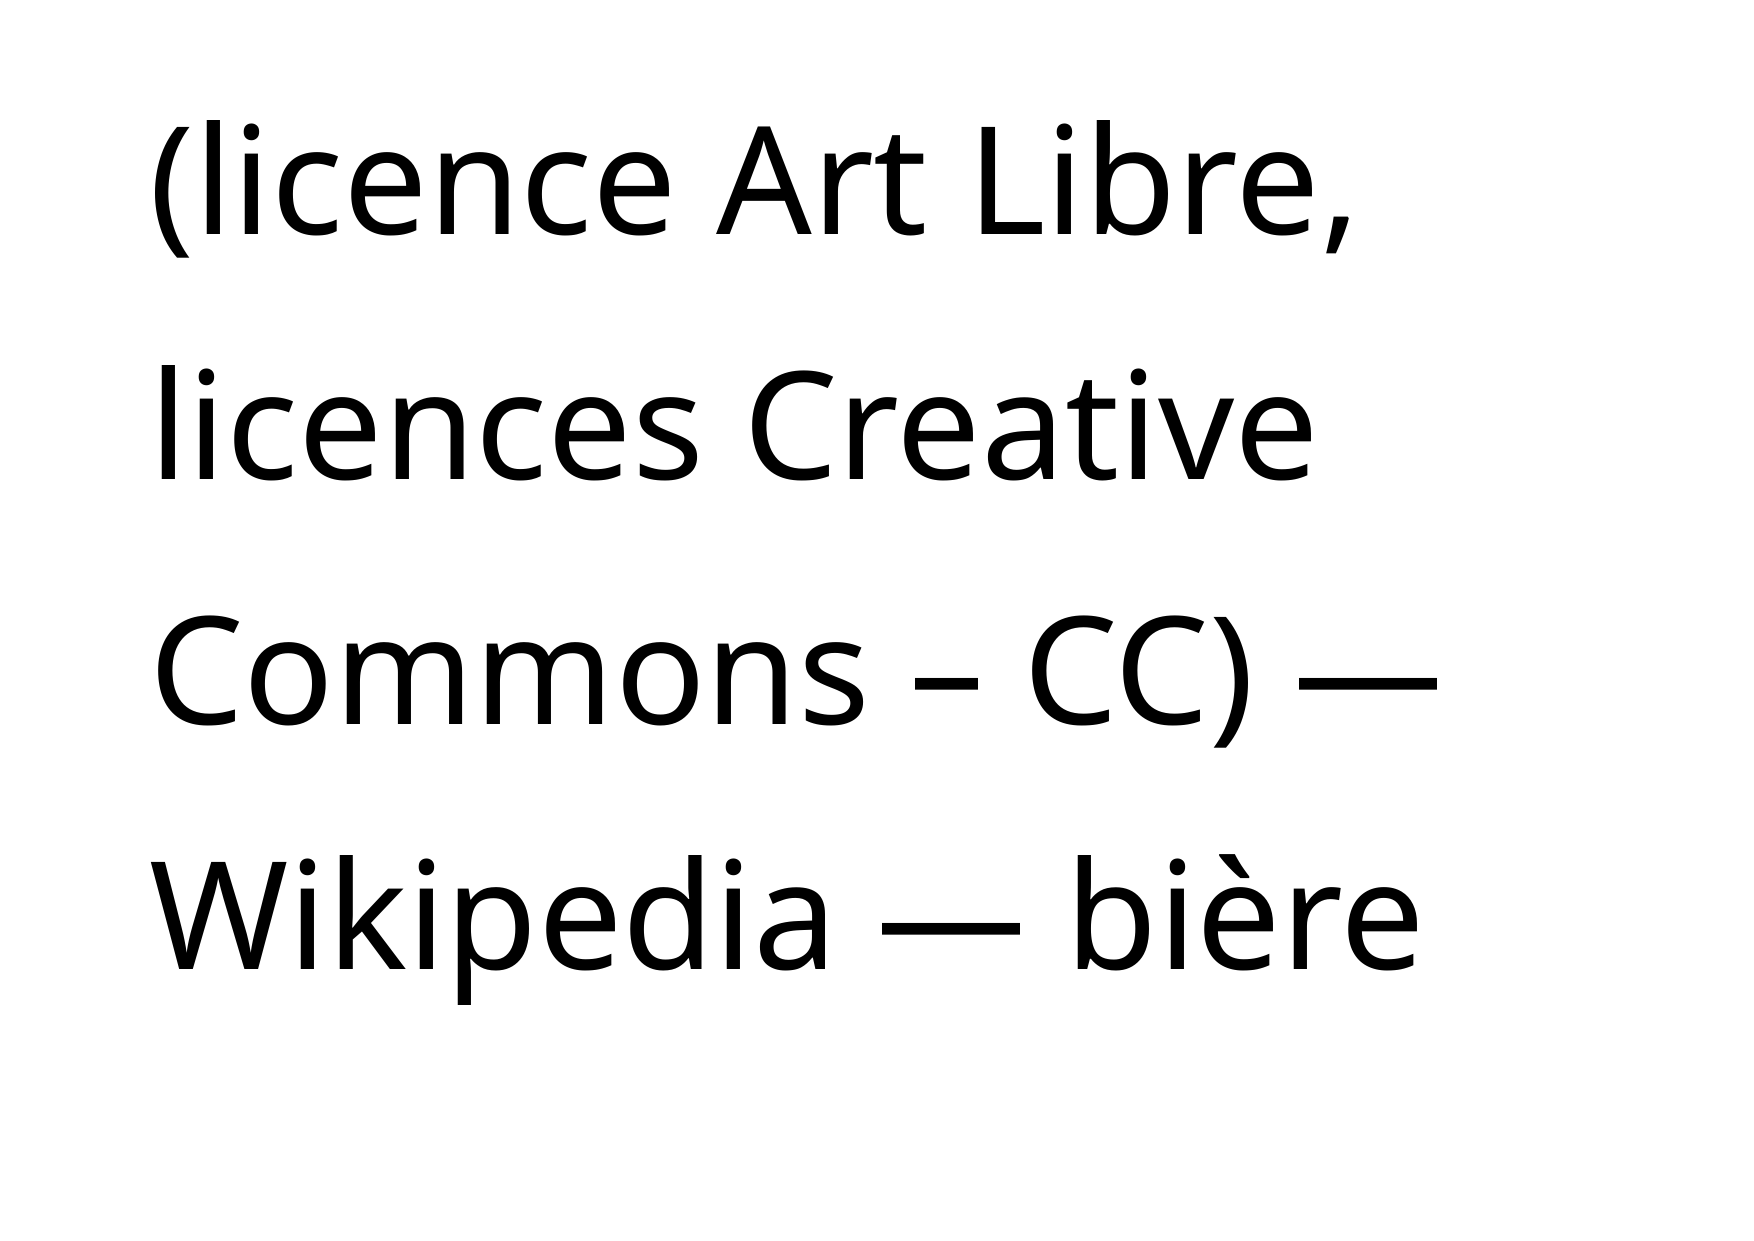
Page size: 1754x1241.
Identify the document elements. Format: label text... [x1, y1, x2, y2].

list (licence Art Libre, licences Creative Commons – CC) — Wikipedia — bière [111, 74, 1680, 1013]
